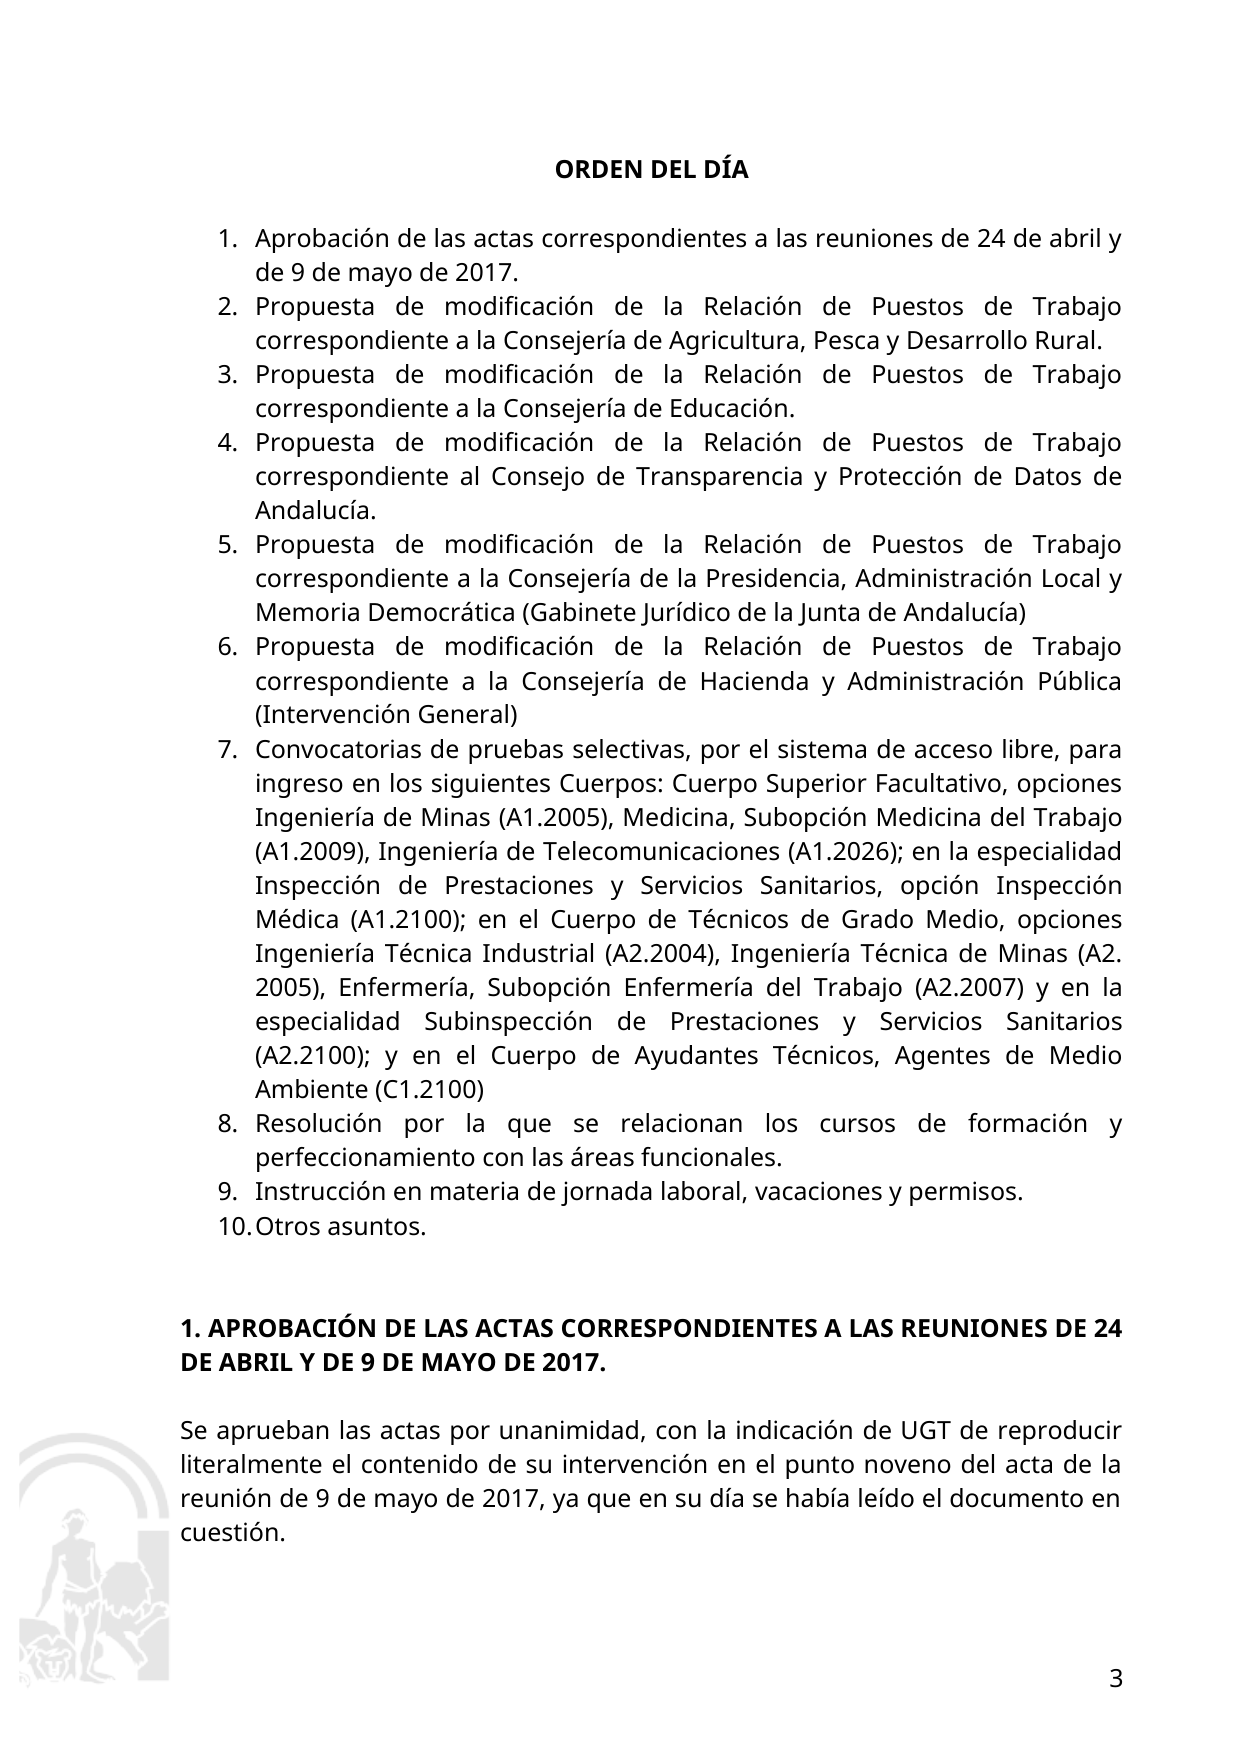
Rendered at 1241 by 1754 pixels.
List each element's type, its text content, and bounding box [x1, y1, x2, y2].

list Resolución por la que se relacionan los cursos de formación y perfeccionamiento con las áreas funcionales. [217, 1106, 1123, 1174]
list Instrucción en materia de jornada laboral, vacaciones y permisos. [217, 1174, 1123, 1208]
text 1. APROBACIÓN DE LAS ACTAS CORRESPONDIENTES A LAS REUNIONES DE 24 DE ABRIL Y DE 9 DE MAYO DE 2017. [180, 1310, 1123, 1378]
list Propuesta de modificación de la Relación de Puestos de Trabajo correspondiente a la Consejería de Educación. [217, 357, 1123, 425]
list Aprobación de las actas correspondientes a las reuniones de 24 de abril y de 9 de mayo de 2017. [217, 220, 1123, 288]
text ORDEN DEL DÍA [180, 152, 1123, 186]
list Propuesta de modificación de la Relación de Puestos de Trabajo correspondiente a la Consejería de Agricultura, Pesca y Desarrollo Rural. [217, 288, 1123, 357]
list Convocatorias de pruebas selectivas, por el sistema de acceso libre, para ingreso en los siguientes Cuerpos: Cuerpo Superior Facultativo, opciones Ingeniería de Minas (A1.2005), Medicina, Subopción Medicina del Trabajo (A1.2009), Ingeniería de Telecomunicaciones (A1.2026); en la especialidad Inspección de Prestaciones y Servicios Sanitarios, opción Inspección Médica (A1.2100); en el Cuerpo de Técnicos de Grado Medio, opciones Ingeniería Técnica Industrial (A2.2004), Ingeniería Técnica de Minas (A2. 2005), Enfermería, Subopción Enfermería del Trabajo (A2.2007) y en la especialidad Subinspección de Prestaciones y Servicios Sanitarios (A2.2100); y en el Cuerpo de Ayudantes Técnicos, Agentes de Medio Ambiente (C1.2100) [217, 731, 1123, 1106]
list Propuesta de modificación de la Relación de Puestos de Trabajo correspondiente al Consejo de Transparencia y Protección de Datos de Andalucía. [217, 425, 1123, 527]
list Propuesta de modificación de la Relación de Puestos de Trabajo correspondiente a la Consejería de Hacienda y Administración Pública (Intervención General) [217, 629, 1123, 731]
list Propuesta de modificación de la Relación de Puestos de Trabajo correspondiente a la Consejería de la Presidencia, Administración Local y Memoria Democrática (Gabinete Jurídico de la Junta de Andalucía) [217, 527, 1123, 629]
list Otros asuntos. [217, 1208, 1123, 1242]
text Se aprueban las actas por unanimidad, con la indicación de UGT de reproducir literalmente el contenido de su intervención en el punto noveno del acta de la reunión de 9 de mayo de 2017, ya que en su día se había leído el documento en cuestión. [180, 1412, 1123, 1549]
